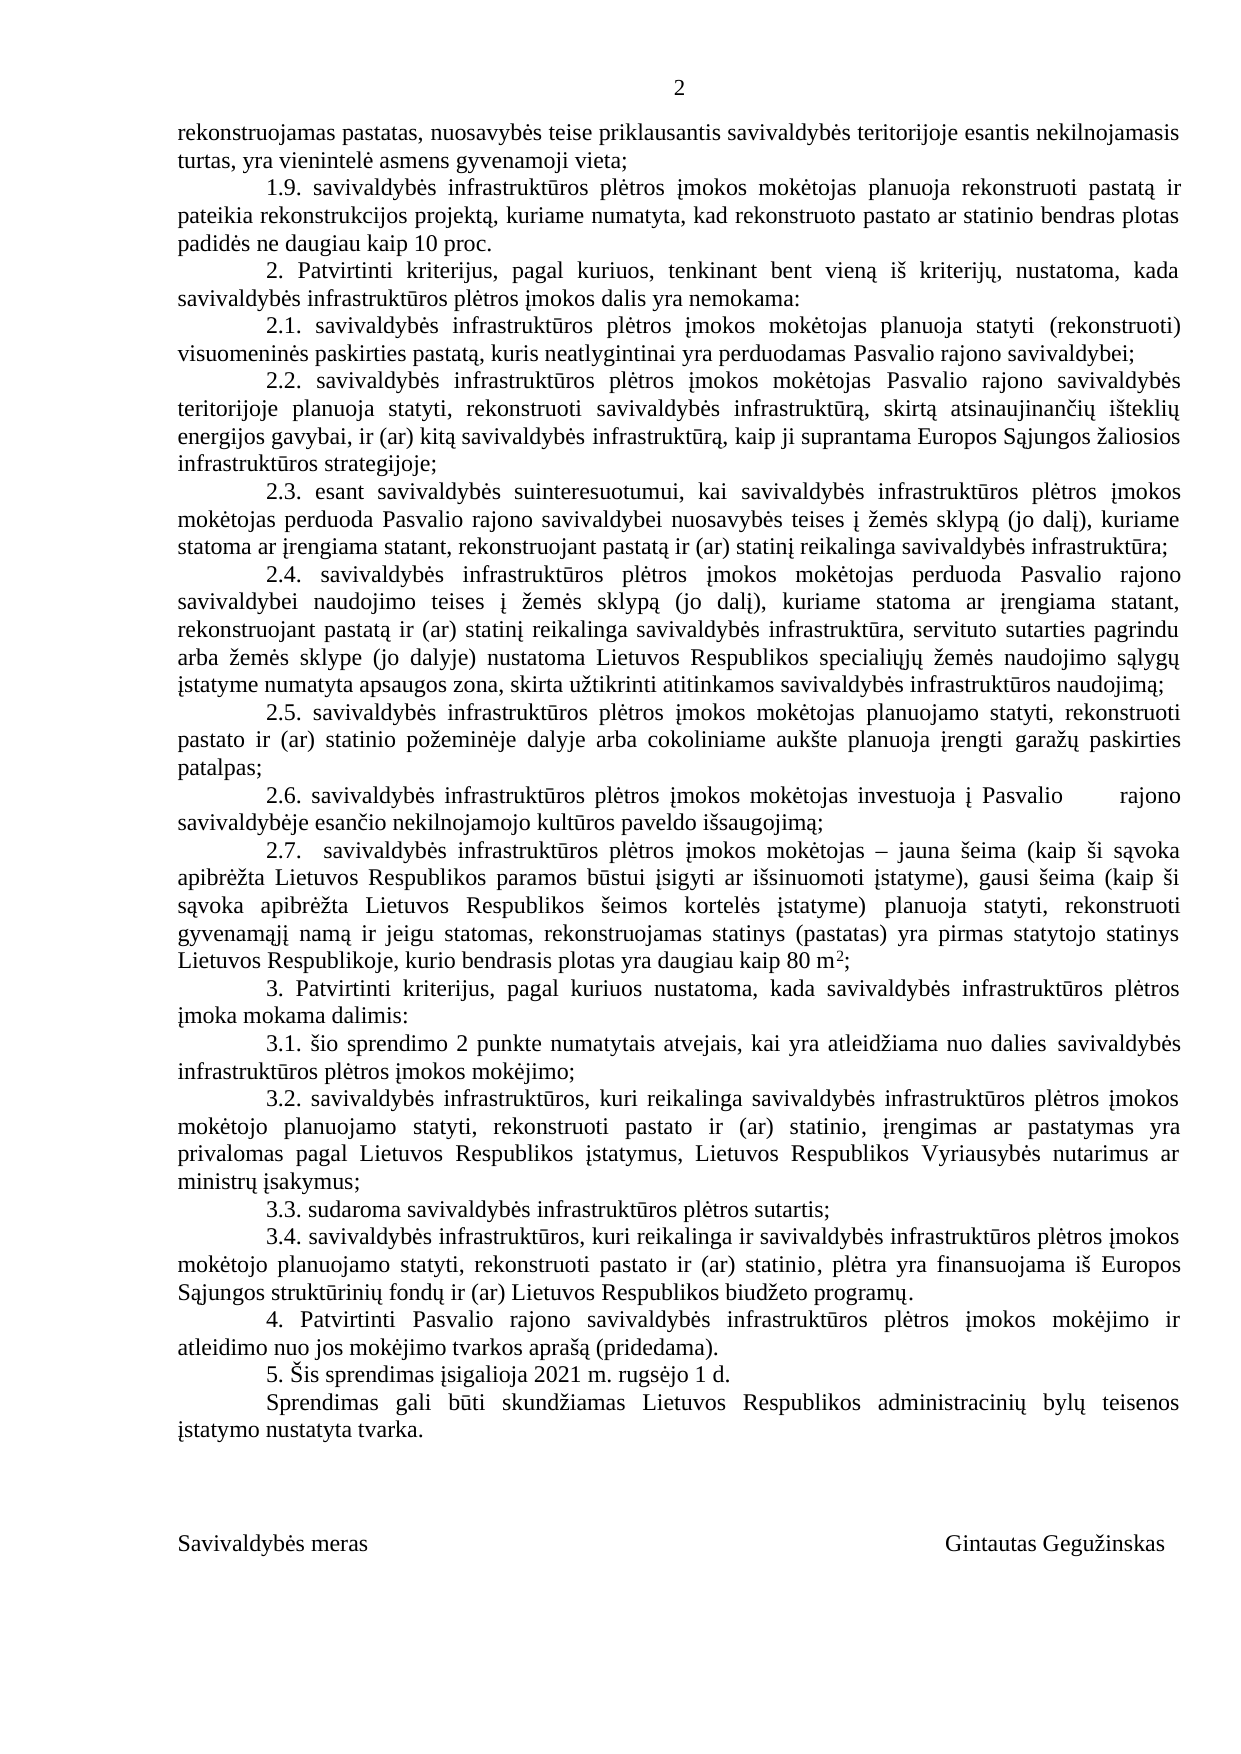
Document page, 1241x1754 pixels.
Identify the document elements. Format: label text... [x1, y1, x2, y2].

text 2.3. esant savivaldybės suinteresuotumui, kai savivaldybės infrastruktūros plėtros įmokos mokėtojas perduoda Pasvalio rajono savivaldybei nuosavybės teises į žemės sklypą (jo dalį), kuriame statoma ar įrengiama statant, rekonstruojant pastatą ir (ar) statinį reikalinga savivaldybės infrastruktūra; [177, 477, 1181, 560]
text 2.5. savivaldybės infrastruktūros plėtros įmokos mokėtojas planuojamo statyti, rekonstruoti pastato ir (ar) statinio požeminėje dalyje arba cokoliniame aukšte planuoja įrengti garažų paskirties patalpas; [177, 698, 1181, 781]
text 3.4. savivaldybės infrastruktūros, kuri reikalinga ir savivaldybės infrastruktūros plėtros įmokos mokėtojo planuojamo statyti, rekonstruoti pastato ir (ar) statinio, plėtra yra finansuojama iš Europos Sąjungos struktūrinių fondų ir (ar) Lietuvos Respublikos biudžeto programų. [177, 1222, 1181, 1305]
text 5. Šis sprendimas įsigalioja 2021 m. rugsėjo 1 d. [177, 1360, 1181, 1388]
text 2.2. savivaldybės infrastruktūros plėtros įmokos mokėtojas Pasvalio rajono savivaldybės teritorijoje planuoja statyti, rekonstruoti savivaldybės infrastruktūrą, skirtą atsinaujinančių išteklių energijos gavybai, ir (ar) kitą savivaldybės infrastruktūrą, kaip ji suprantama Europos Sąjungos žaliosios infrastruktūros strategijoje; [177, 367, 1181, 477]
text Savivaldybės meras Gintautas Gegužinskas [177, 1529, 1181, 1557]
text Sprendimas gali būti skundžiamas Lietuvos Respublikos administracinių bylų teisenos įstatymo nustatyta tvarka. [177, 1388, 1181, 1443]
text 4. Patvirtinti Pasvalio rajono savivaldybės infrastruktūros plėtros įmokos mokėjimo ir atleidimo nuo jos mokėjimo tvarkos aprašą (pridedama). [177, 1305, 1181, 1360]
text 2.7. savivaldybės infrastruktūros plėtros įmokos mokėtojas – jauna šeima (kaip ši sąvoka apibrėžta Lietuvos Respublikos paramos būstui įsigyti ar išsinuomoti įstatyme), gausi šeima (kaip ši sąvoka apibrėžta Lietuvos Respublikos šeimos kortelės įstatyme) planuoja statyti, rekonstruoti gyvenamąjį namą ir jeigu statomas, rekonstruojamas statinys (pastatas) yra pirmas statytojo statinys Lietuvos Respublikoje, kurio bendrasis plotas yra daugiau kaip 80 m2; [177, 836, 1181, 974]
text 1.9. savivaldybės infrastruktūros plėtros įmokos mokėtojas planuoja rekonstruoti pastatą ir pateikia rekonstrukcijos projektą, kuriame numatyta, kad rekonstruoto pastato ar statinio bendras plotas padidės ne daugiau kaip 10 proc. [177, 173, 1181, 256]
text rekonstruojamas pastatas, nuosavybės teise priklausantis savivaldybės teritorijoje esantis nekilnojamasis turtas, yra vienintelė asmens gyvenamoji vieta; [177, 118, 1181, 173]
text 3.1. šio sprendimo 2 punkte numatytais atvejais, kai yra atleidžiama nuo dalies savivaldybės infrastruktūros plėtros įmokos mokėjimo; [177, 1029, 1181, 1084]
text 2.6. savivaldybės infrastruktūros plėtros įmokos mokėtojas investuoja į Pasvalio rajono savivaldybėje esančio nekilnojamojo kultūros paveldo išsaugojimą; [177, 781, 1181, 836]
text 2.4. savivaldybės infrastruktūros plėtros įmokos mokėtojas perduoda Pasvalio rajono savivaldybei naudojimo teises į žemės sklypą (jo dalį), kuriame statoma ar įrengiama statant, rekonstruojant pastatą ir (ar) statinį reikalinga savivaldybės infrastruktūra, servituto sutarties pagrindu arba žemės sklype (jo dalyje) nustatoma Lietuvos Respublikos specialiųjų žemės naudojimo sąlygų įstatyme numatyta apsaugos zona, skirta užtikrinti atitinkamos savivaldybės infrastruktūros naudojimą; [177, 560, 1181, 698]
text 3. Patvirtinti kriterijus, pagal kuriuos nustatoma, kada savivaldybės infrastruktūros plėtros įmoka mokama dalimis: [177, 974, 1181, 1029]
text 3.2. savivaldybės infrastruktūros, kuri reikalinga savivaldybės infrastruktūros plėtros įmokos mokėtojo planuojamo statyti, rekonstruoti pastato ir (ar) statinio, įrengimas ar pastatymas yra privalomas pagal Lietuvos Respublikos įstatymus, Lietuvos Respublikos Vyriausybės nutarimus ar ministrų įsakymus; [177, 1084, 1181, 1195]
text 3.3. sudaroma savivaldybės infrastruktūros plėtros sutartis; [177, 1195, 1181, 1222]
text 2. Patvirtinti kriterijus, pagal kuriuos, tenkinant bent vieną iš kriterijų, nustatoma, kada savivaldybės infrastruktūros plėtros įmokos dalis yra nemokama: [177, 256, 1181, 311]
text 2.1. savivaldybės infrastruktūros plėtros įmokos mokėtojas planuoja statyti (rekonstruoti) visuomeninės paskirties pastatą, kuris neatlygintinai yra perduodamas Pasvalio rajono savivaldybei; [177, 311, 1181, 367]
